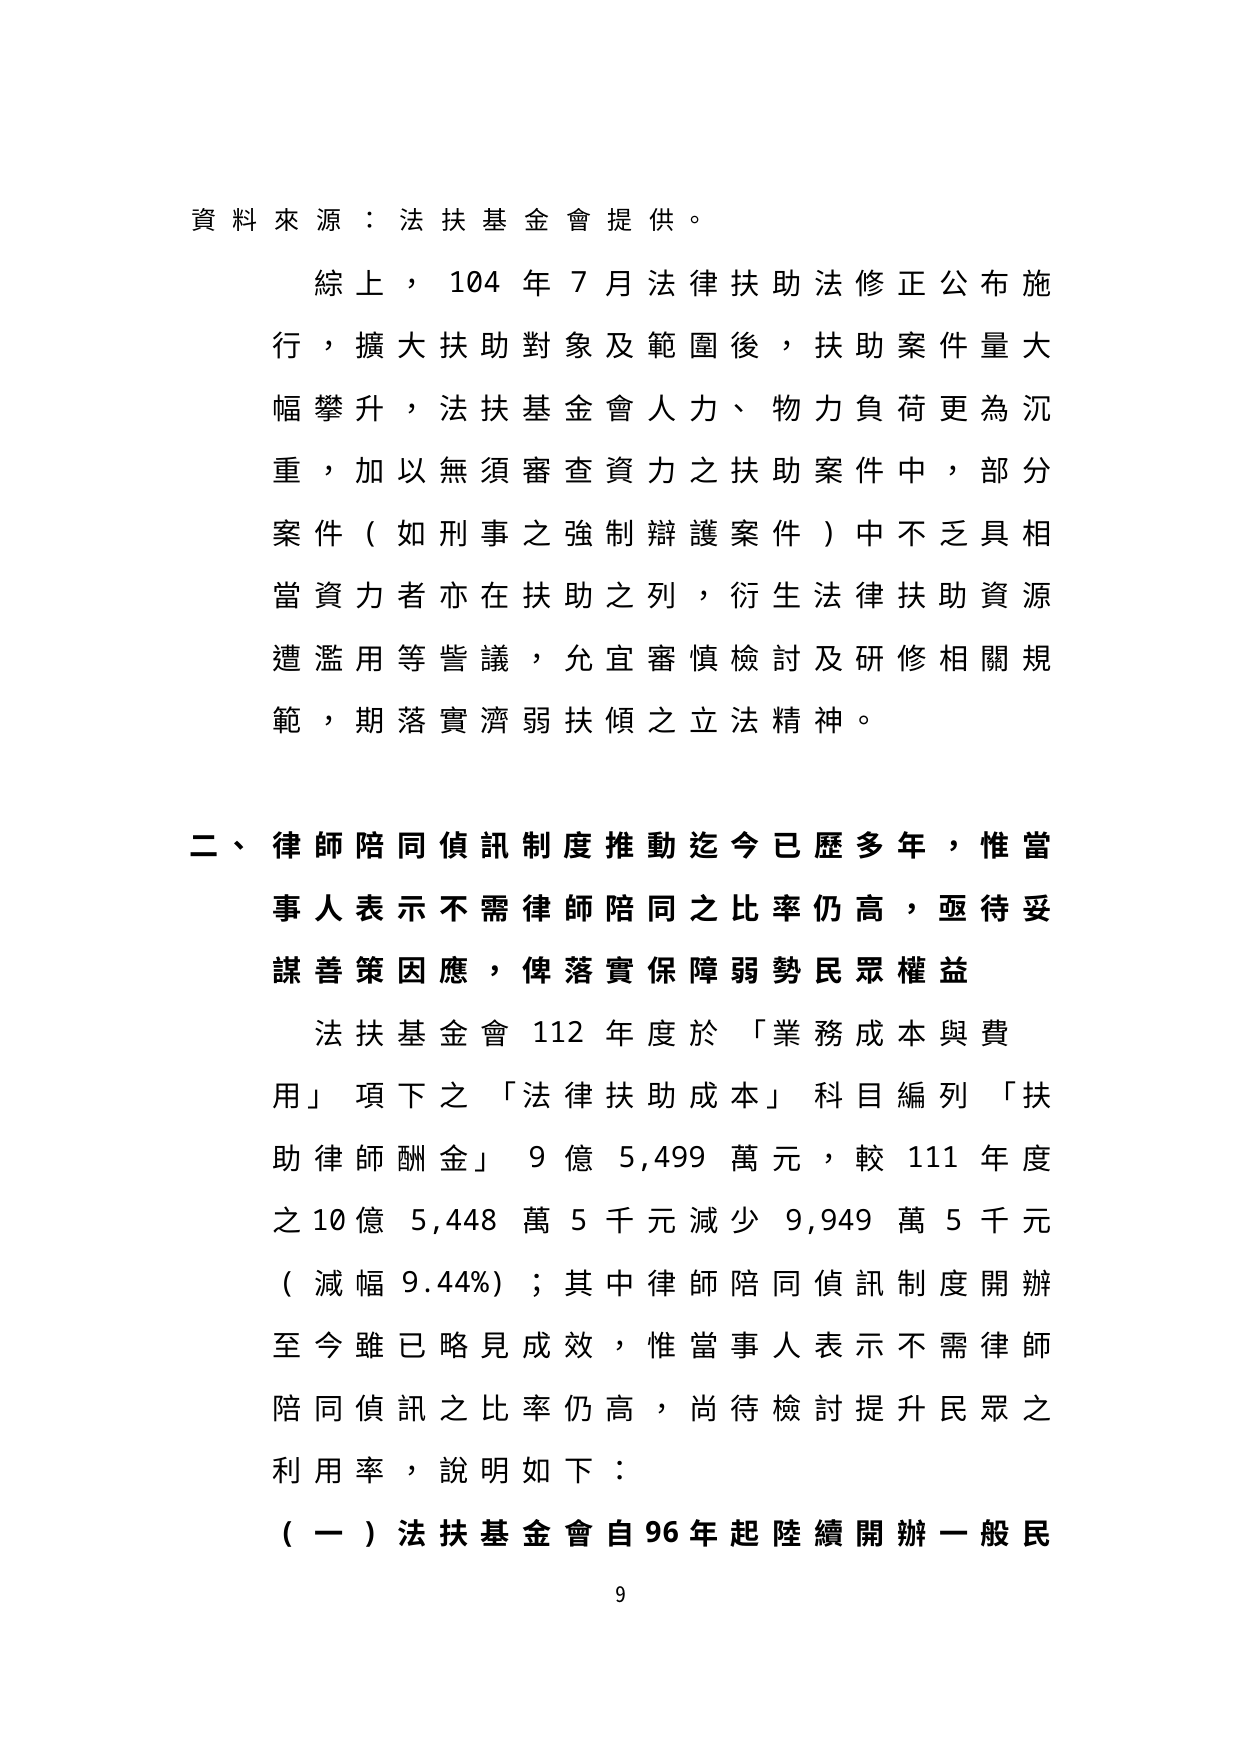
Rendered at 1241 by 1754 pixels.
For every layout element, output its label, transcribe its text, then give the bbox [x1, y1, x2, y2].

text 資料來源：法扶基金會提供。 [94, 177, 1161, 240]
text 綜上，104年7月法律扶助法修正公布施行，擴大扶助對象及範圍後，扶助案件量大幅攀升，法扶基金會人力、物力負荷更為沉重，加以無須審查資力之扶助案件中，部分案件(如刑事之強制辯護案件)中不乏具相當資力者亦在扶助之列，衍生法律扶助資源遭濫用等訾議，允宜審慎檢討及研修相關規範，期落實濟弱扶傾之立法精神。 [242, 240, 1058, 740]
text 法扶基金會112年度於「業務成本與費用」項下之「法律扶助成本」科目編列「扶助律師酬金」9億5,499萬元，較111年度之10億5,448萬5千元減少9,949萬5千元(減幅9.44%)；其中律師陪同偵訊制度開辦至今雖已略見成效，惟當事人表示不需律師陪同偵訊之比率仍高，尚待檢討提升民眾之利用率，說明如下： [242, 990, 1058, 1490]
text 二、律師陪同偵訊制度推動迄今已歷多年，惟當事人表示不需律師陪同之比率仍高，亟待妥謀善策因應，俾落實保障弱勢民眾權益 [183, 802, 1058, 990]
text (一)法扶基金會自96年起陸續開辦一般民 [242, 1490, 1058, 1552]
